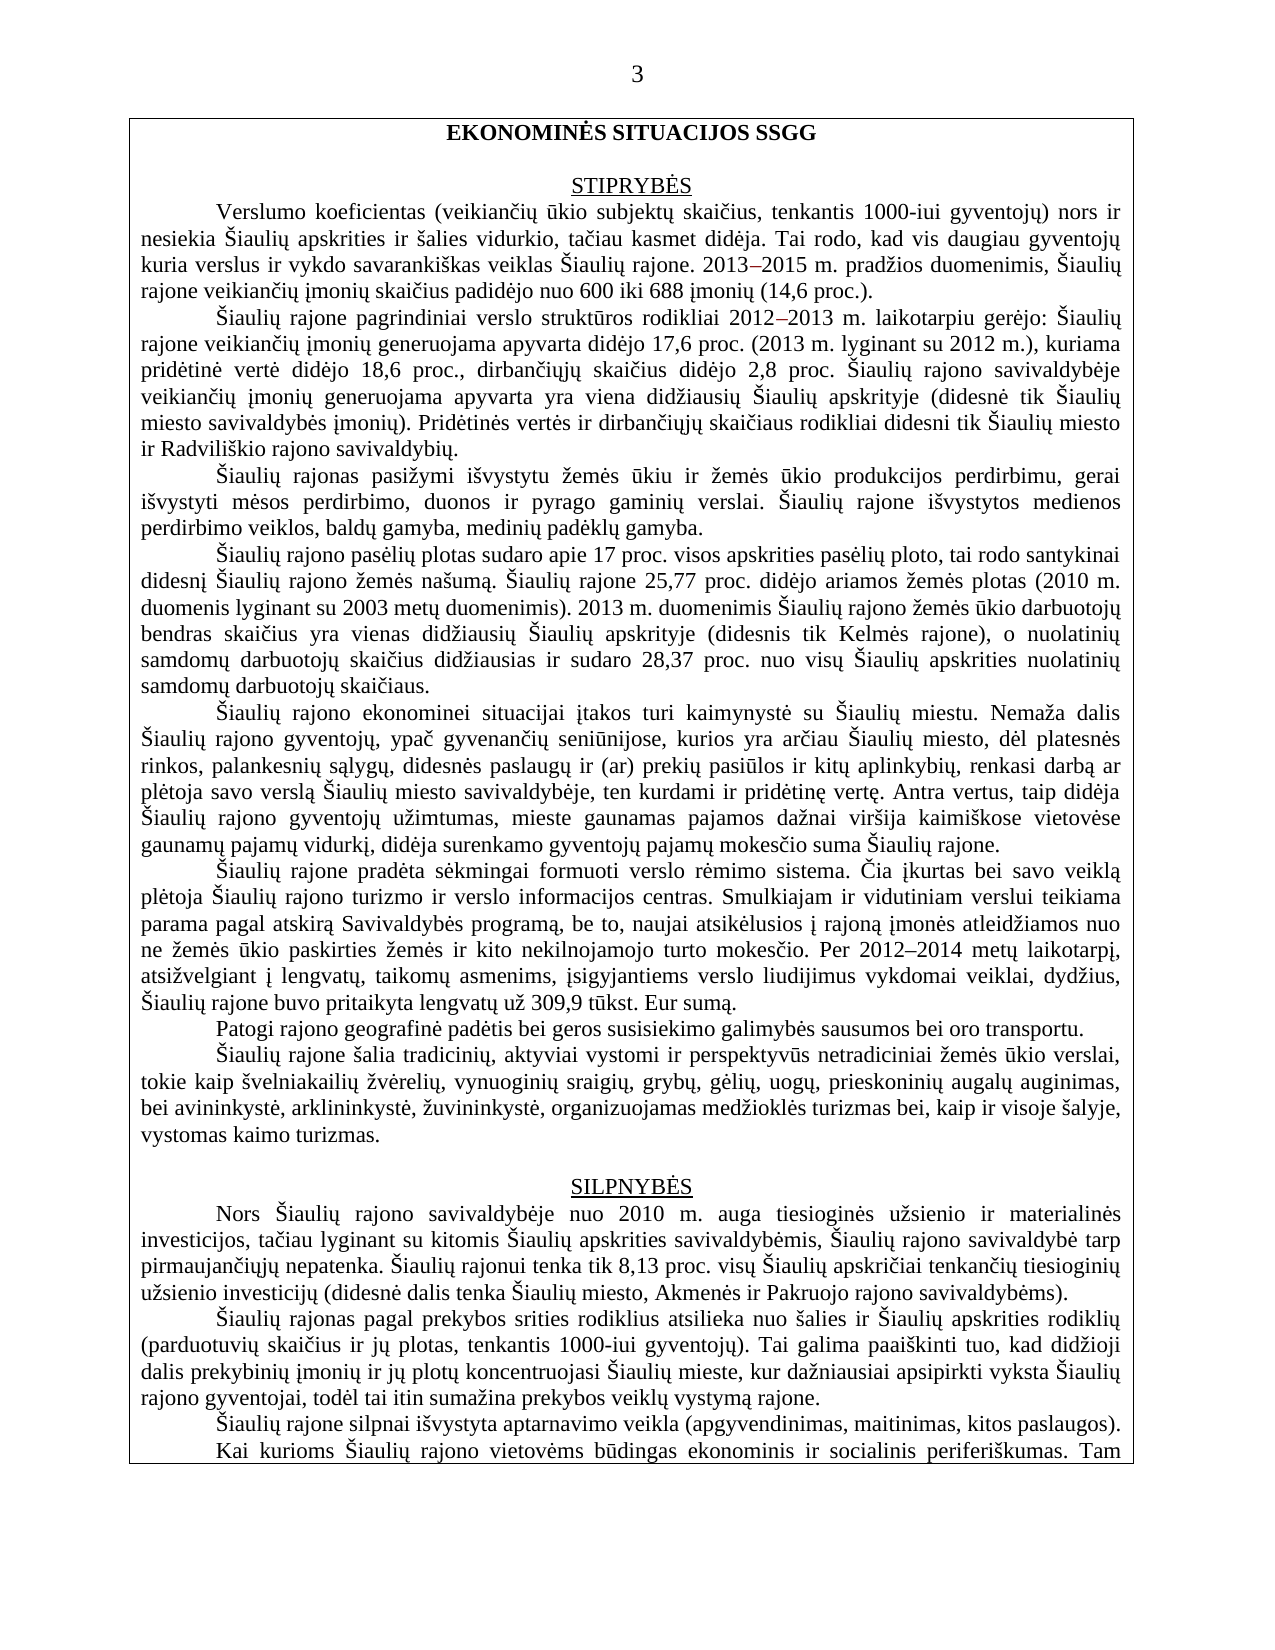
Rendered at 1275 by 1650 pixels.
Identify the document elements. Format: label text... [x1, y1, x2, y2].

table_header EKONOMINĖS SITUACIJOS SSGG STIPRYBĖS Verslumo koeficientas (veikiančių ūkio subjektų skaičius, tenkantis 1000-iui gyventojų) nors ir nesiekia Šiaulių apskrities ir šalies vidurkio, tačiau kasmet didėja. Tai rodo, kad vis daugiau gyventojų kuria verslus ir vykdo savarankiškas veiklas Šiaulių rajone. 2013–2015 m. pradžios duomenimis, Šiaulių rajone veikiančių įmonių skaičius padidėjo nuo 600 iki 688 įmonių (14,6 proc.). Šiaulių rajone pagrindiniai verslo struktūros rodikliai 2012–2013 m. laikotarpiu gerėjo: Šiaulių rajone veikiančių įmonių generuojama apyvarta didėjo 17,6 proc. (2013 m. lyginant su 2012 m.), kuriama pridėtinė vertė didėjo 18,6 proc., dirbančiųjų skaičius didėjo 2,8 proc. Šiaulių rajono savivaldybėje veikiančių įmonių generuojama apyvarta yra viena didžiausių Šiaulių apskrityje (didesnė tik Šiaulių miesto savivaldybės įmonių). Pridėtinės vertės ir dirbančiųjų skaičiaus rodikliai didesni tik Šiaulių miesto ir Radviliškio rajono savivaldybių. Šiaulių rajonas pasižymi išvystytu žemės ūkiu ir žemės ūkio produkcijos perdirbimu, gerai išvystyti mėsos perdirbimo, duonos ir pyrago gaminių verslai. Šiaulių rajone išvystytos medienos perdirbimo veiklos, baldų gamyba, medinių padėklų gamyba. Šiaulių rajono pasėlių plotas sudaro apie 17 proc. visos apskrities pasėlių ploto, tai rodo santykinai didesnį Šiaulių rajono žemės našumą. Šiaulių rajone 25,77 proc. didėjo ariamos žemės plotas (2010 m. duomenis lyginant su 2003 metų duomenimis). 2013 m. duomenimis Šiaulių rajono žemės ūkio darbuotojų bendras skaičius yra vienas didžiausių Šiaulių apskrityje (didesnis tik Kelmės rajone), o nuolatinių samdomų darbuotojų skaičius didžiausias ir sudaro 28,37 proc. nuo visų Šiaulių apskrities nuolatinių samdomų darbuotojų skaičiaus. Šiaulių rajono ekonominei situacijai įtakos turi kaimynystė su Šiaulių miestu. Nemaža dalis Šiaulių rajono gyventojų, ypač gyvenančių seniūnijose, kurios yra arčiau Šiaulių miesto, dėl platesnės rinkos, palankesnių sąlygų, didesnės paslaugų ir (ar) prekių pasiūlos ir kitų aplinkybių, renkasi darbą ar plėtoja savo verslą Šiaulių miesto savivaldybėje, ten kurdami ir pridėtinę vertę. Antra vertus, taip didėja Šiaulių rajono gyventojų užimtumas, mieste gaunamas pajamos dažnai viršija kaimiškose vietovėse gaunamų pajamų vidurkį, didėja surenkamo gyventojų pajamų mokesčio suma Šiaulių rajone. Šiaulių rajone pradėta sėkmingai formuoti verslo rėmimo sistema. Čia įkurtas bei savo veiklą plėtoja Šiaulių rajono turizmo ir verslo informacijos centras. Smulkiajam ir vidutiniam verslui teikiama parama pagal atskirą Savivaldybės programą, be to, naujai atsikėlusios į rajoną įmonės atleidžiamos nuo ne žemės ūkio paskirties žemės ir kito nekilnojamojo turto mokesčio. Per 2012–2014 metų laikotarpį, atsižvelgiant į lengvatų, taikomų asmenims, įsigyjantiems verslo liudijimus vykdomai veiklai, dydžius, Šiaulių rajone buvo pritaikyta lengvatų už 309,9 tūkst. Eur sumą. Patogi rajono geografinė padėtis bei geros susisiekimo galimybės sausumos bei oro transportu. Šiaulių rajone šalia tradicinių, aktyviai vystomi ir perspektyvūs netradiciniai žemės ūkio verslai, tokie kaip švelniakailių žvėrelių, vynuoginių sraigių, grybų, gėlių, uogų, prieskoninių augalų auginimas, bei avininkystė, arklininkystė, žuvininkystė, organizuojamas medžioklės turizmas bei, kaip ir visoje šalyje, vystomas kaimo turizmas. SILPNYBĖS Nors Šiaulių rajono savivaldybėje nuo 2010 m. auga tiesioginės užsienio ir materialinės investicijos, tačiau lyginant su kitomis Šiaulių apskrities savivaldybėmis, Šiaulių rajono savivaldybė tarp pirmaujančiųjų nepatenka. Šiaulių rajonui tenka tik 8,13 proc. visų Šiaulių apskričiai tenkančių tiesioginių užsienio investicijų (didesnė dalis tenka Šiaulių miesto, Akmenės ir Pakruojo rajono savivaldybėms). Šiaulių rajonas pagal prekybos srities rodiklius atsilieka nuo šalies ir Šiaulių apskrities rodiklių (parduotuvių skaičius ir jų plotas, tenkantis 1000-iui gyventojų). Tai galima paaiškinti tuo, kad didžioji dalis prekybinių įmonių ir jų plotų koncentruojasi Šiaulių mieste, kur dažniausiai apsipirkti vyksta Šiaulių rajono gyventojai, todėl tai itin sumažina prekybos veiklų vystymą rajone. Šiaulių rajone silpnai išvystyta aptarnavimo veikla (apgyvendinimas, maitinimas, kitos paslaugos). Kai kurioms Šiaulių rajono vietovėms būdingas ekonominis ir socialinis periferiškumas. Tam [130, 119, 1133, 1463]
